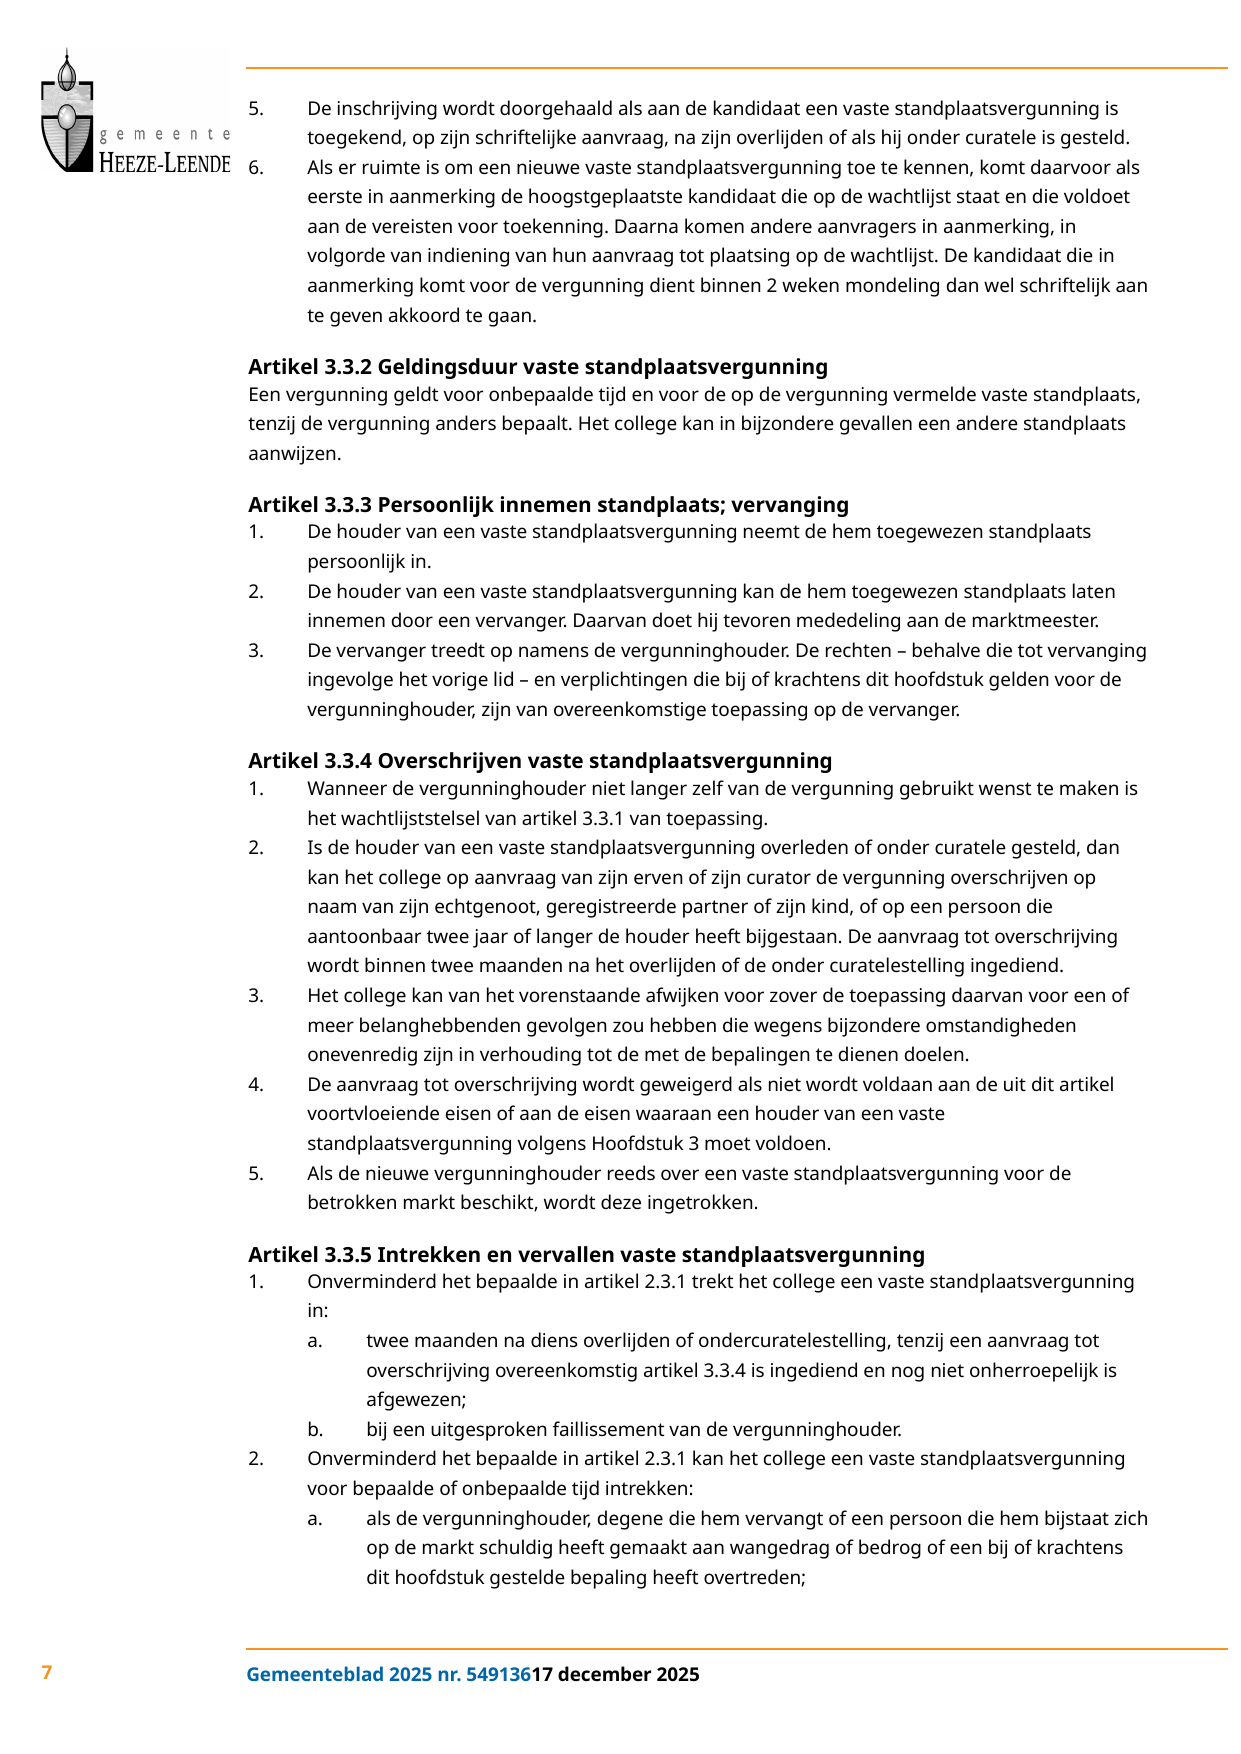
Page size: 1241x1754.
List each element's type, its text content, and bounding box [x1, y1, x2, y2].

list De aanvraag tot overschrijving wordt geweigerd als niet wordt voldaan aan de uit dit artikel voortvloeiende eisen of aan de eisen waaraan een houder van een vaste standplaatsvergunning volgens Hoofdstuk 3 moet voldoen. [248, 1071, 1152, 1156]
list De vervanger treedt op namens de vergunninghouder. De rechten – behalve die tot vervanging ingevolge het vorige lid – en verplichtingen die bij of krachtens dit hoofdstuk gelden voor de vergunninghouder, zijn van overeenkomstige toepassing op de vervanger. [248, 637, 1152, 722]
text Een vergunning geldt voor onbepaalde tijd en voor de op de vergunning vermelde vaste standplaats, tenzij de vergunning anders bepaalt. Het college kan in bijzondere gevallen een andere standplaats aanwijzen. [248, 381, 1152, 466]
list De inschrijving wordt doorgehaald als aan de kandidaat een vaste standplaatsvergunning is toegekend, op zijn schriftelijke aanvraag, na zijn overlijden of als hij onder curatele is gesteld. [248, 95, 1152, 150]
list twee maanden na diens overlijden of ondercuratelestelling, tenzij een aanvraag tot overschrijving overeenkomstig artikel 3.3.4 is ingediend en nog niet onherroepelijk is afgewezen; [307, 1327, 1152, 1412]
list bij een uitgesproken faillissement van de vergunninghouder. [307, 1416, 1152, 1442]
list Onverminderd het bepaalde in artikel 2.3.1 trekt het college een vaste standplaatsvergunning in: [248, 1268, 1152, 1323]
list Als er ruimte is om een nieuwe vaste standplaatsvergunning toe te kennen, komt daarvoor als eerste in aanmerking de hoogstgeplaatste kandidaat die op de wachtlijst staat en die voldoet aan de vereisten voor toekenning. Daarna komen andere aanvragers in aanmerking, in volgorde van indiening van hun aanvraag tot plaatsing op de wachtlijst. De kandidaat die in aanmerking komt voor de vergunning dient binnen 2 weken mondeling dan wel schriftelijk aan te geven akkoord te gaan. [248, 154, 1152, 328]
list Het college kan van het vorenstaande afwijken voor zover de toepassing daarvan voor een of meer belanghebbenden gevolgen zou hebben die wegens bijzondere omstandigheden onevenredig zijn in verhouding tot de met de bepalingen te dienen doelen. [248, 982, 1152, 1067]
text Artikel 3.3.5 Intrekken en vervallen vaste standplaatsvergunning [248, 1240, 1152, 1268]
list Als de nieuwe vergunninghouder reeds over een vaste standplaatsvergunning voor de betrokken markt beschikt, wordt deze ingetrokken. [248, 1160, 1152, 1215]
list De houder van een vaste standplaatsvergunning kan de hem toegewezen standplaats laten innemen door een vervanger. Daarvan doet hij tevoren mededeling aan de marktmeester. [248, 578, 1152, 633]
list als de vergunninghouder, degene die hem vervangt of een persoon die hem bijstaat zich op de markt schuldig heeft gemaakt aan wangedrag of bedrog of een bij of krachtens dit hoofdstuk gestelde bepaling heeft overtreden; [307, 1505, 1152, 1590]
text Artikel 3.3.3 Persoonlijk innemen standplaats; vervanging [248, 490, 1152, 519]
text Artikel 3.3.4 Overschrijven vaste standplaatsvergunning [248, 747, 1152, 775]
list De houder van een vaste standplaatsvergunning neemt de hem toegewezen standplaats persoonlijk in. [248, 519, 1152, 574]
picture [41, 47, 231, 172]
list Wanneer de vergunninghouder niet langer zelf van de vergunning gebruikt wenst te maken is het wachtlijststelsel van artikel 3.3.1 van toepassing. [248, 775, 1152, 830]
list Is de houder van een vaste standplaatsvergunning overleden of onder curatele gesteld, dan kan het college op aanvraag van zijn erven of zijn curator de vergunning overschrijven op naam van zijn echtgenoot, geregistreerde partner of zijn kind, of op een persoon die aantoonbaar twee jaar of langer de houder heeft bijgestaan. De aanvraag tot overschrijving wordt binnen twee maanden na het overlijden of de onder curatelestelling ingediend. [248, 834, 1152, 978]
text Artikel 3.3.2 Geldingsduur vaste standplaatsvergunning [248, 352, 1152, 381]
list Onverminderd het bepaalde in artikel 2.3.1 kan het college een vaste standplaatsvergunning voor bepaalde of onbepaalde tijd intrekken: [248, 1446, 1152, 1501]
